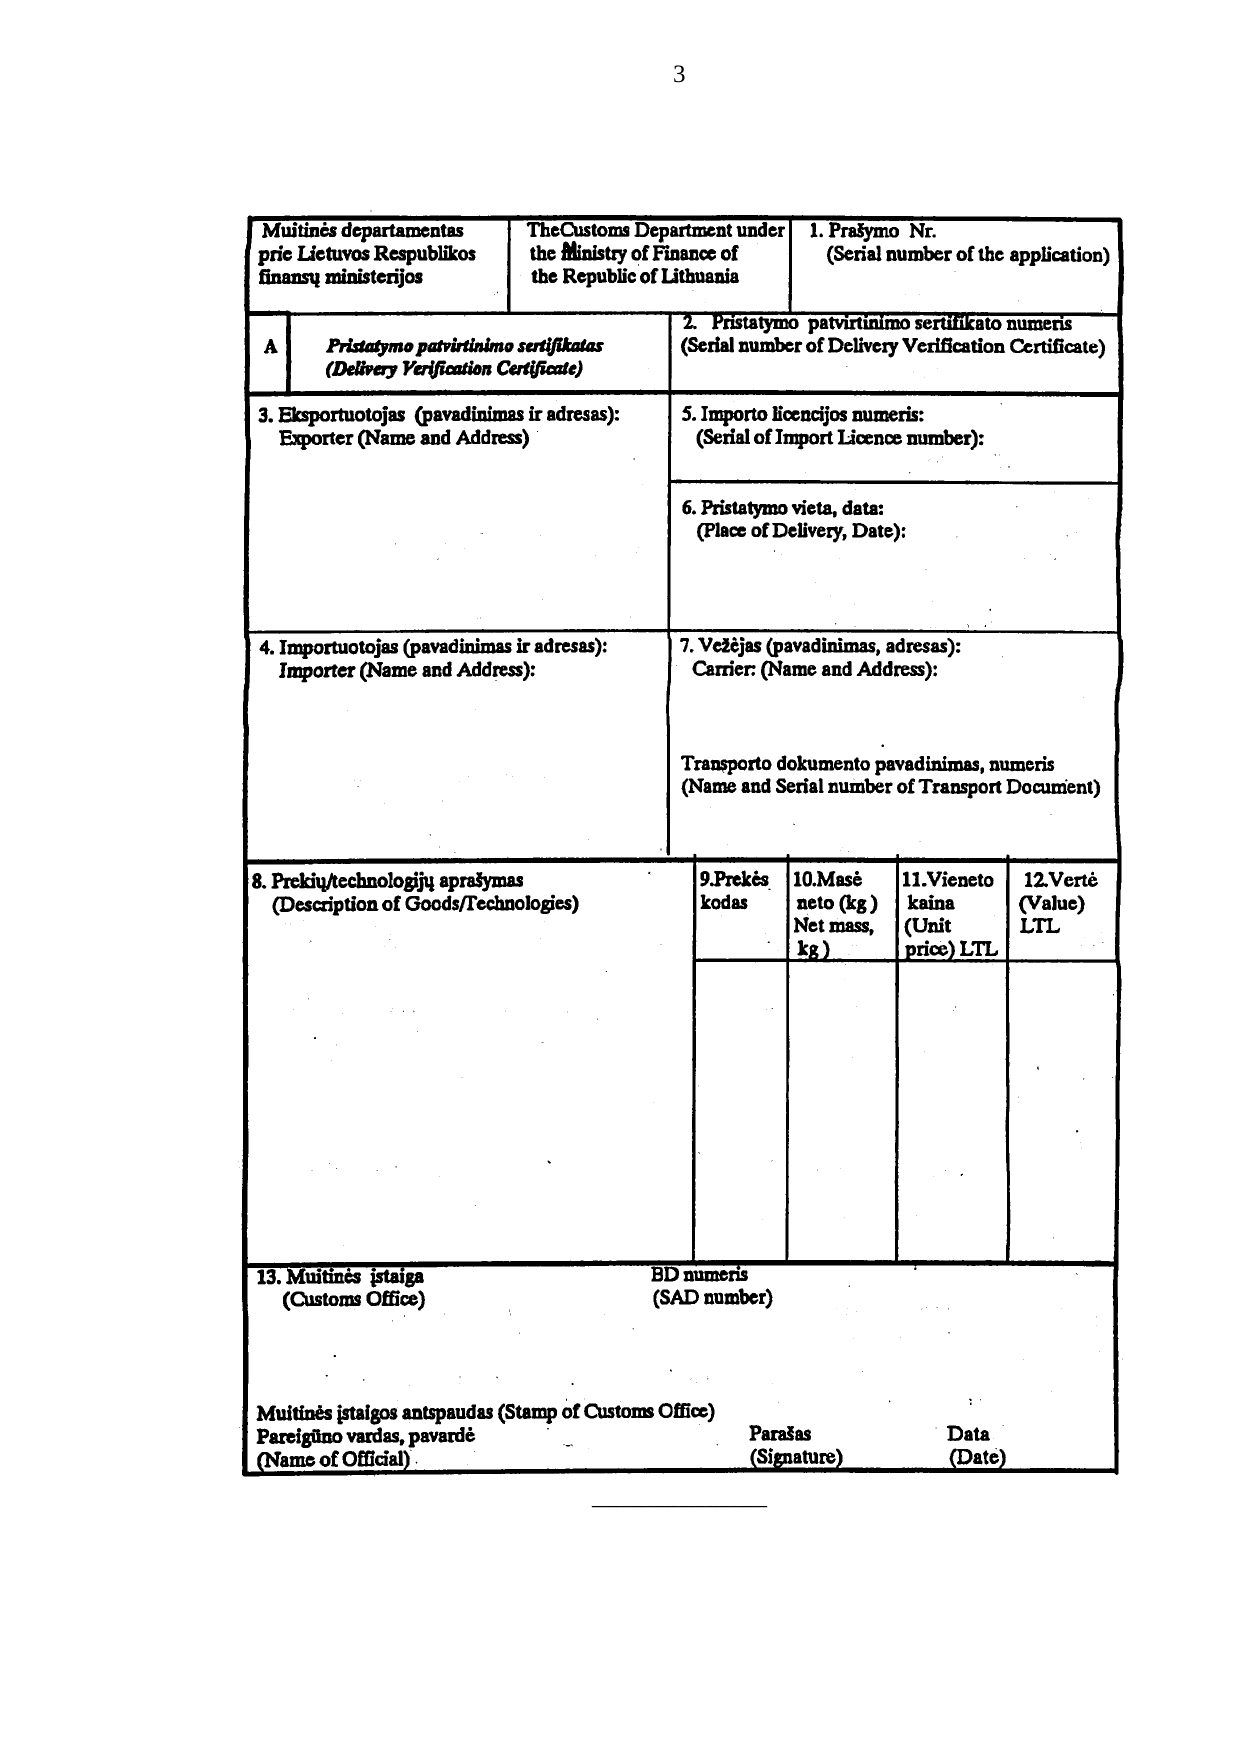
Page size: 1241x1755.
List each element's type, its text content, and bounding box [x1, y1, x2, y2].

text ______________ [177, 1481, 1181, 1510]
